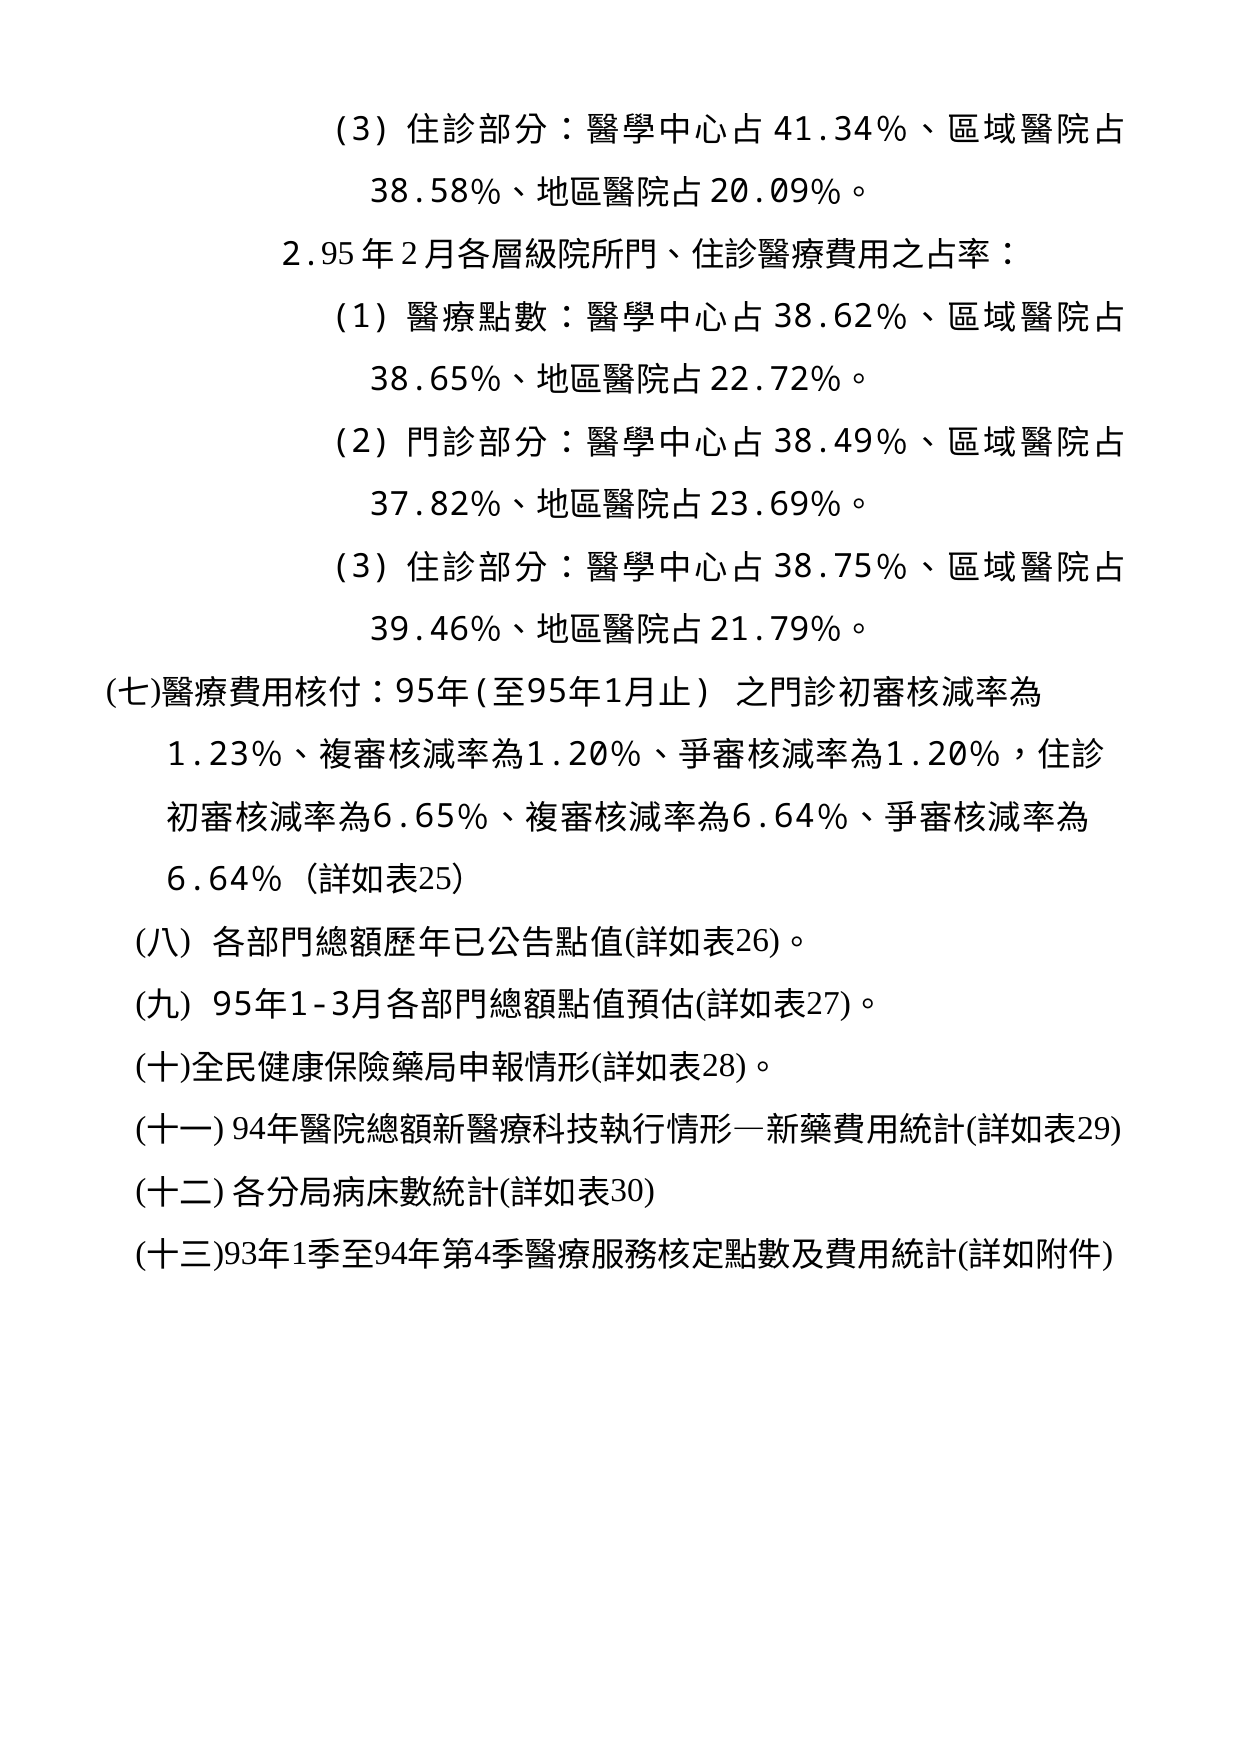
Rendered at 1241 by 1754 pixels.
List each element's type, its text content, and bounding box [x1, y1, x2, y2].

list 95年2月各層級院所門、住診醫療費用之占率： [244, 210, 1125, 273]
text (十二) 各分局病床數統計(詳如表30) [135, 1148, 1125, 1210]
text (八) 各部門總額歷年已公告點值(詳如表26)。 [135, 898, 1125, 960]
text (十一) 94年醫院總額新醫療科技執行情形—新藥費用統計(詳如表29) [135, 1085, 1125, 1148]
list 門診部分：醫學中心占38.49％、區域醫院占37.82％、地區醫院占23.69％。 [294, 398, 1125, 523]
list 住診部分：醫學中心占41.34％、區域醫院占38.58％、地區醫院占20.09％。 [294, 85, 1125, 210]
text (七)醫療費用核付：95年(至95年1月止) 之門診初審核減率為1.23％、複審核減率為1.20％、爭審核減率為1.20％，住診初審核減率為6.65％、複審核減率為6.64％、爭審核減率為6.64％（詳如表25） [106, 648, 1125, 898]
text (九) 95年1-3月各部門總額點值預估(詳如表27)。 [135, 960, 1125, 1023]
text (十)全民健康保險藥局申報情形(詳如表28)。 [135, 1023, 1125, 1085]
text (十三)93年1季至94年第4季醫療服務核定點數及費用統計(詳如附件) [135, 1210, 1125, 1273]
list 醫療點數：醫學中心占38.62％、區域醫院占38.65％、地區醫院占22.72％。 [294, 273, 1125, 398]
list 住診部分：醫學中心占38.75％、區域醫院占39.46％、地區醫院占21.79％。 [294, 523, 1125, 648]
